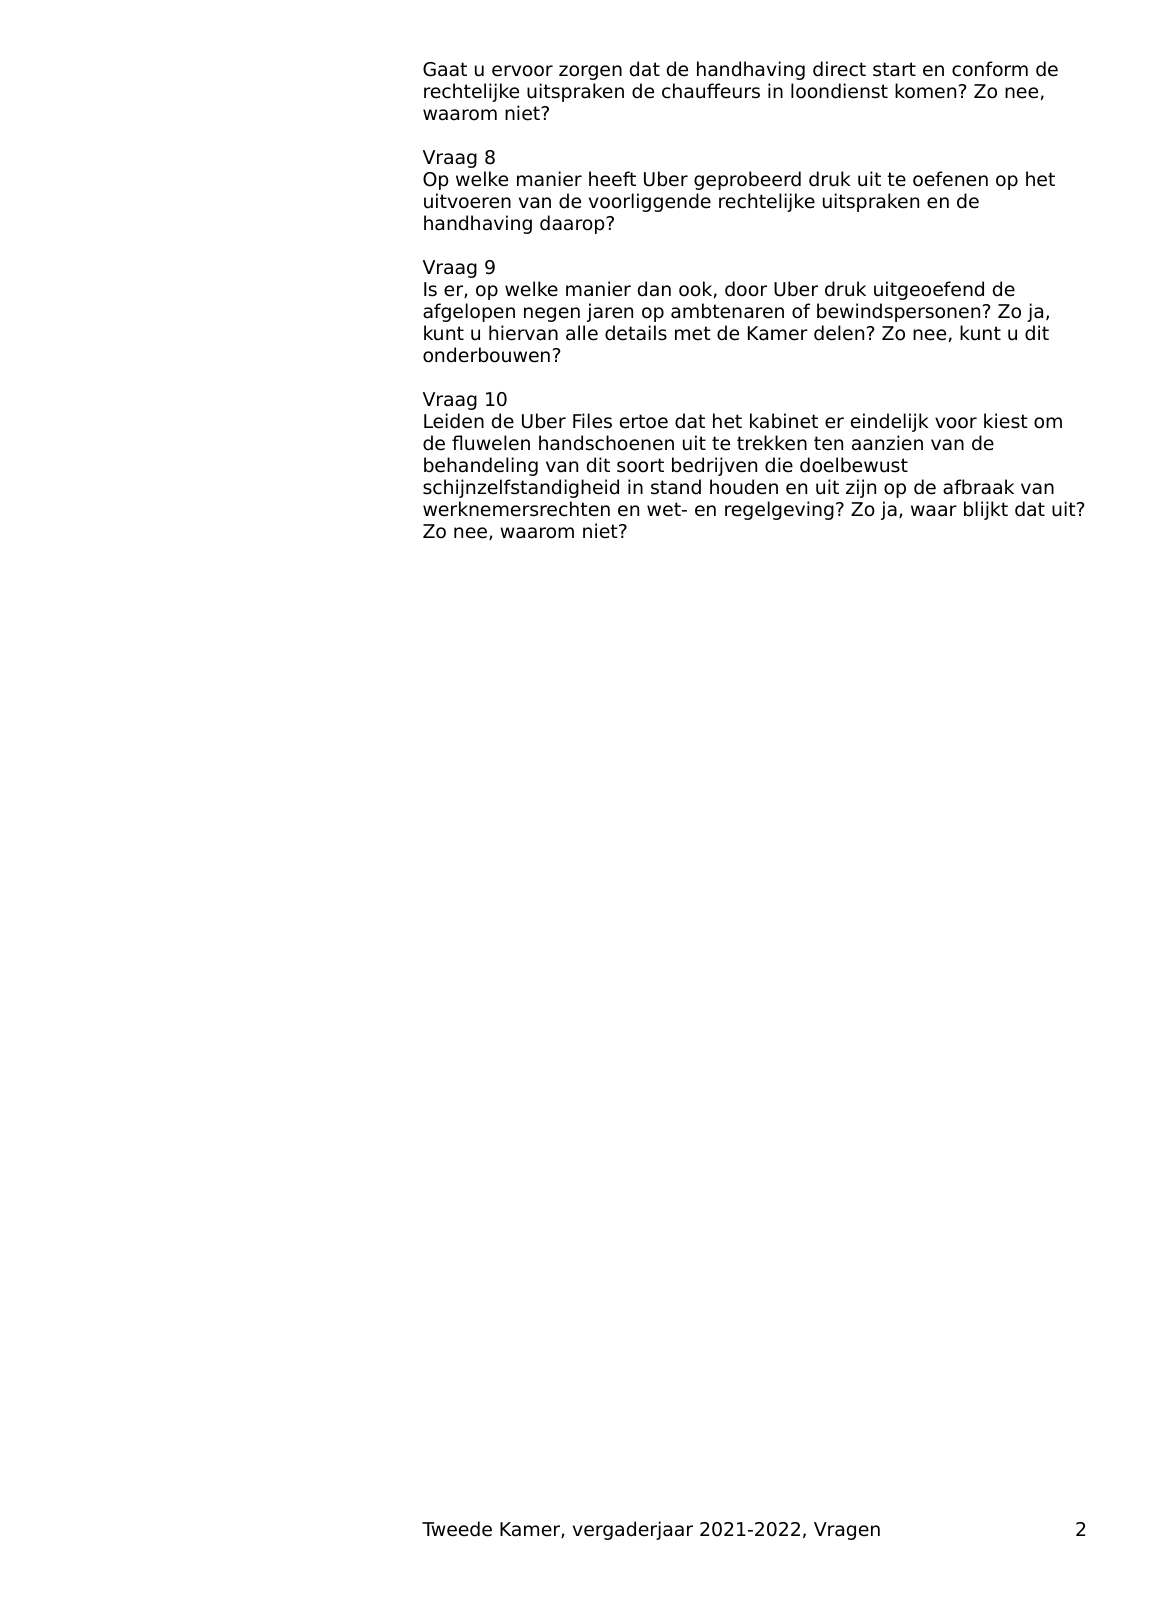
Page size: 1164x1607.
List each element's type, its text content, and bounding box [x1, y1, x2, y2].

text Is er, op welke manier dan ook, door Uber druk uitgeoefend de afgelopen negen jaren op ambtenaren of bewindspersonen? Zo ja, kunt u hiervan alle details met de Kamer delen? Zo nee, kunt u dit onderbouwen? [422, 279, 1087, 367]
text Vraag 8 [422, 147, 1087, 169]
text Op welke manier heeft Uber geprobeerd druk uit te oefenen op het uitvoeren van de voorliggende rechtelijke uitspraken en de handhaving daarop? [422, 169, 1087, 235]
text Vraag 10 [422, 389, 1087, 411]
text Vraag 9 [422, 257, 1087, 279]
text Leiden de Uber Files ertoe dat het kabinet er eindelijk voor kiest om de fluwelen handschoenen uit te trekken ten aanzien van de behandeling van dit soort bedrijven die doelbewust schijnzelfstandigheid in stand houden en uit zijn op de afbraak van werknemersrechten en wet- en regelgeving? Zo ja, waar blijkt dat uit? Zo nee, waarom niet? [422, 411, 1087, 543]
text Gaat u ervoor zorgen dat de handhaving direct start en conform de rechtelijke uitspraken de chauffeurs in loondienst komen? Zo nee, waarom niet? [422, 59, 1087, 125]
